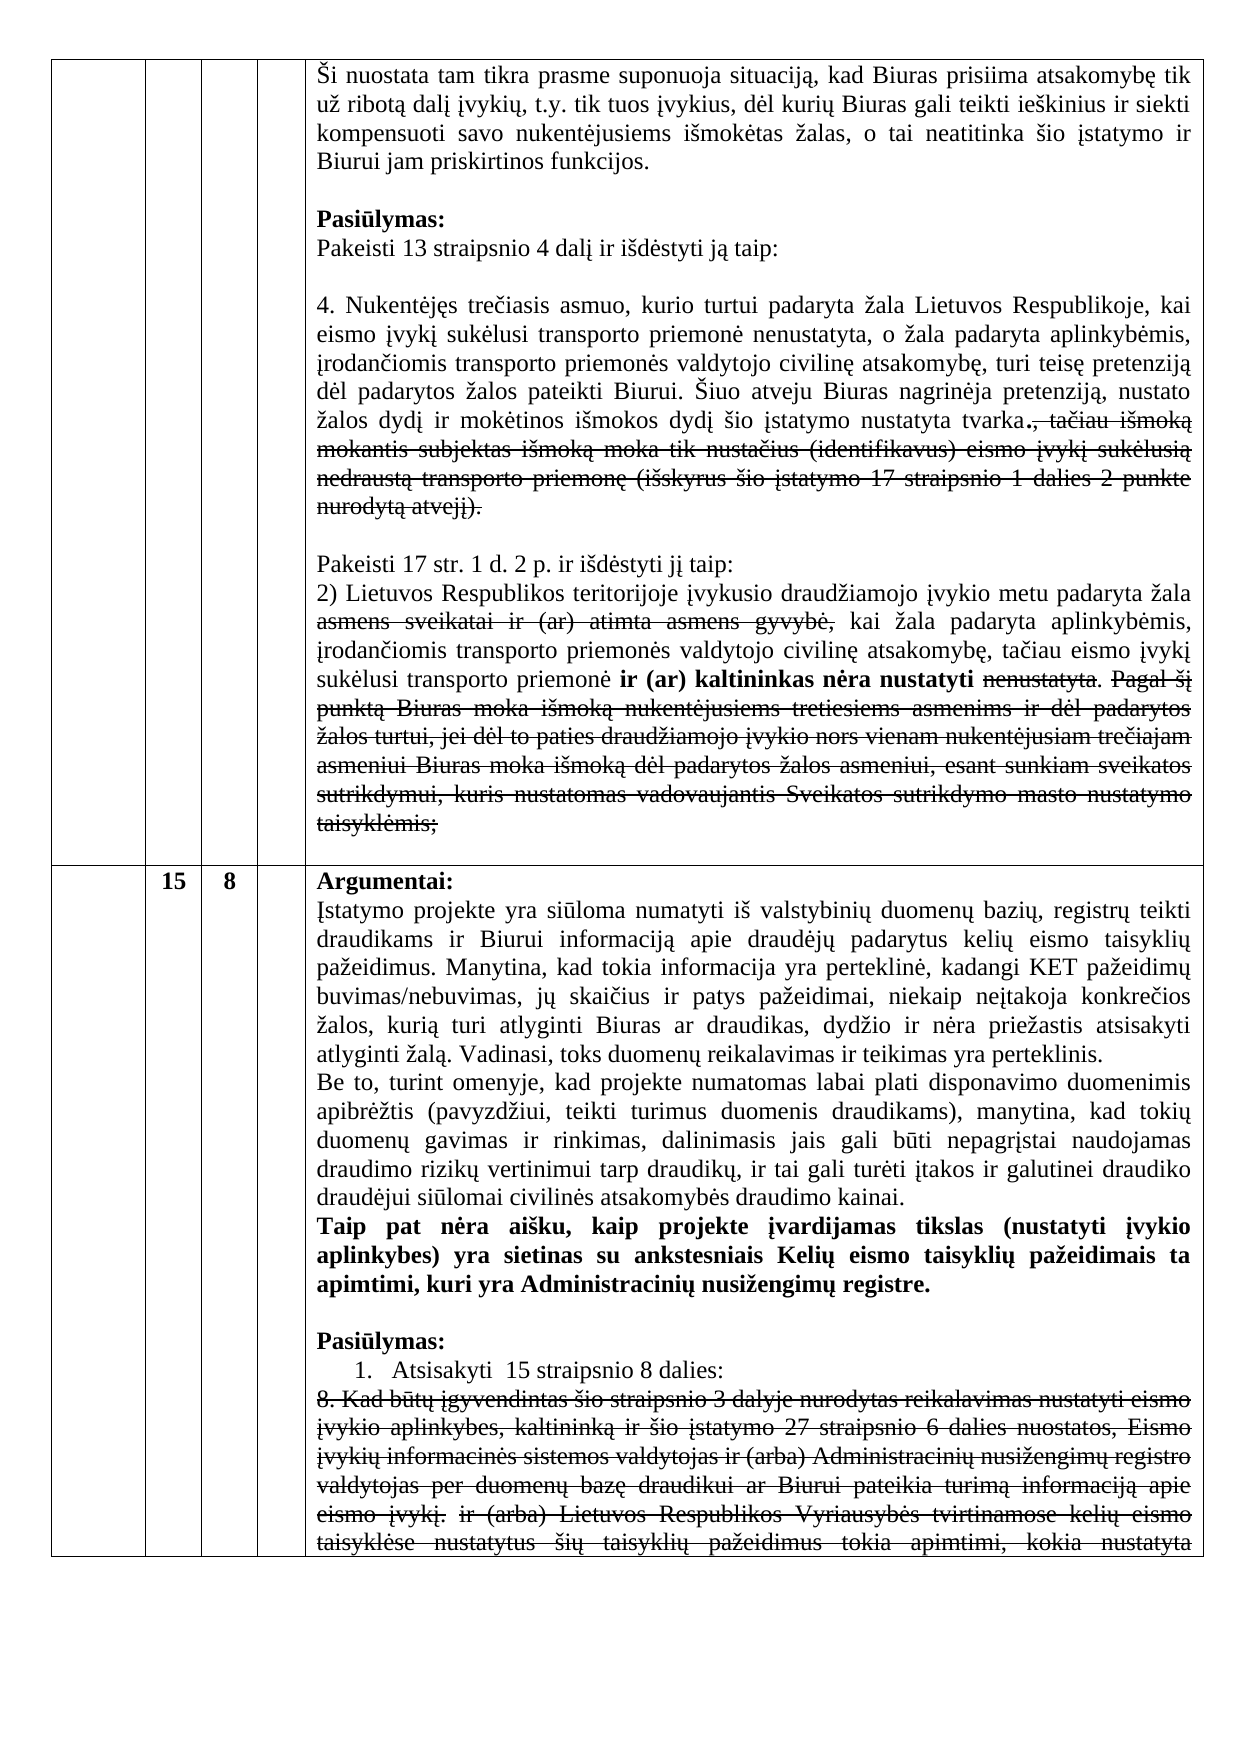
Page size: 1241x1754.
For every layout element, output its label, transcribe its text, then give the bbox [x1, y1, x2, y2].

table_cell Ši nuostata tam tikra prasme suponuoja situaciją, kad Biuras prisiima atsakomybę tik už ribotą dalį įvykių, t.y. tik tuos įvykius, dėl kurių Biuras gali teikti ieškinius ir siekti kompensuoti savo nukentėjusiems išmokėtas žalas, o tai neatitinka šio įstatymo ir Biurui jam priskirtinos funkcijos. Pasiūlymas: Pakeisti 13 straipsnio 4 dalį ir išdėstyti ją taip: 4. Nukentėjęs trečiasis asmuo, kurio turtui padaryta žala Lietuvos Respublikoje, kai eismo įvykį sukėlusi transporto priemonė nenustatyta, o žala padaryta aplinkybėmis, įrodančiomis transporto priemonės valdytojo civilinę atsakomybę, turi teisę pretenziją dėl padarytos žalos pateikti Biurui. Šiuo atveju Biuras nagrinėja pretenziją, nustato žalos dydį ir mokėtinos išmokos dydį šio įstatymo nustatyta tvarka., tačiau išmoką mokantis subjektas išmoką moka tik nustačius (identifikavus) eismo įvykį sukėlusią nedraustą transporto priemonę (išskyrus šio įstatymo 17 straipsnio 1 dalies 2 punkte nurodytą atvejį). Pakeisti 17 str. 1 d. 2 p. ir išdėstyti jį taip: 2) Lietuvos Respublikos teritorijoje įvykusio draudžiamojo įvykio metu padaryta žala asmens sveikatai ir (ar) atimta asmens gyvybė, kai žala padaryta aplinkybėmis, įrodančiomis transporto priemonės valdytojo civilinę atsakomybę, tačiau eismo įvykį sukėlusi transporto priemonė ir (ar) kaltininkas nėra nustatyti nenustatyta. Pagal šį punktą Biuras moka išmoką nukentėjusiems tretiesiems asmenims ir dėl padarytos žalos turtui, jei dėl to paties draudžiamojo įvykio nors vienam nukentėjusiam trečiajam asmeniui Biuras moka išmoką dėl padarytos žalos asmeniui, esant sunkiam sveikatos sutrikdymui, kuris nustatomas vadovaujantis Sveikatos sutrikdymo masto nustatymo taisyklėmis; [306, 60, 1203, 865]
table_cell 8 [202, 866, 257, 1556]
table_cell [202, 60, 257, 865]
table_cell [146, 60, 201, 865]
table_cell [52, 60, 145, 865]
table_cell [258, 866, 305, 1556]
table_cell [258, 60, 305, 865]
table_cell [52, 866, 145, 1556]
table_cell Argumentai: Įstatymo projekte yra siūloma numatyti iš valstybinių duomenų bazių, registrų teikti draudikams ir Biurui informaciją apie draudėjų padarytus kelių eismo taisyklių pažeidimus. Manytina, kad tokia informacija yra perteklinė, kadangi KET pažeidimų buvimas/nebuvimas, jų skaičius ir patys pažeidimai, niekaip neįtakoja konkrečios žalos, kurią turi atlyginti Biuras ar draudikas, dydžio ir nėra priežastis atsisakyti atlyginti žalą. Vadinasi, toks duomenų reikalavimas ir teikimas yra perteklinis. Be to, turint omenyje, kad projekte numatomas labai plati disponavimo duomenimis apibrėžtis (pavyzdžiui, teikti turimus duomenis draudikams), manytina, kad tokių duomenų gavimas ir rinkimas, dalinimasis jais gali būti nepagrįstai naudojamas draudimo rizikų vertinimui tarp draudikų, ir tai gali turėti įtakos ir galutinei draudiko draudėjui siūlomai civilinės atsakomybės draudimo kainai. Taip pat nėra aišku, kaip projekte įvardijamas tikslas (nustatyti įvykio aplinkybes) yra sietinas su ankstesniais Kelių eismo taisyklių pažeidimais ta apimtimi, kuri yra Administracinių nusižengimų registre. Pasiūlymas: Atsisakyti 15 straipsnio 8 dalies: 8. Kad būtų įgyvendintas šio straipsnio 3 dalyje nurodytas reikalavimas nustatyti eismo įvykio aplinkybes, kaltininką ir šio įstatymo 27 straipsnio 6 dalies nuostatos, Eismo įvykių informacinės sistemos valdytojas ir (arba) Administracinių nusižengimų registro valdytojas per duomenų bazę draudikui ar Biurui pateikia turimą informaciją apie eismo įvykį. ir (arba) Lietuvos Respublikos Vyriausybės tvirtinamose kelių eismo taisyklėse nustatytus šių taisyklių pažeidimus tokia apimtimi, kokia nustatyta [306, 866, 1203, 1556]
table_cell 15 [146, 866, 201, 1556]
